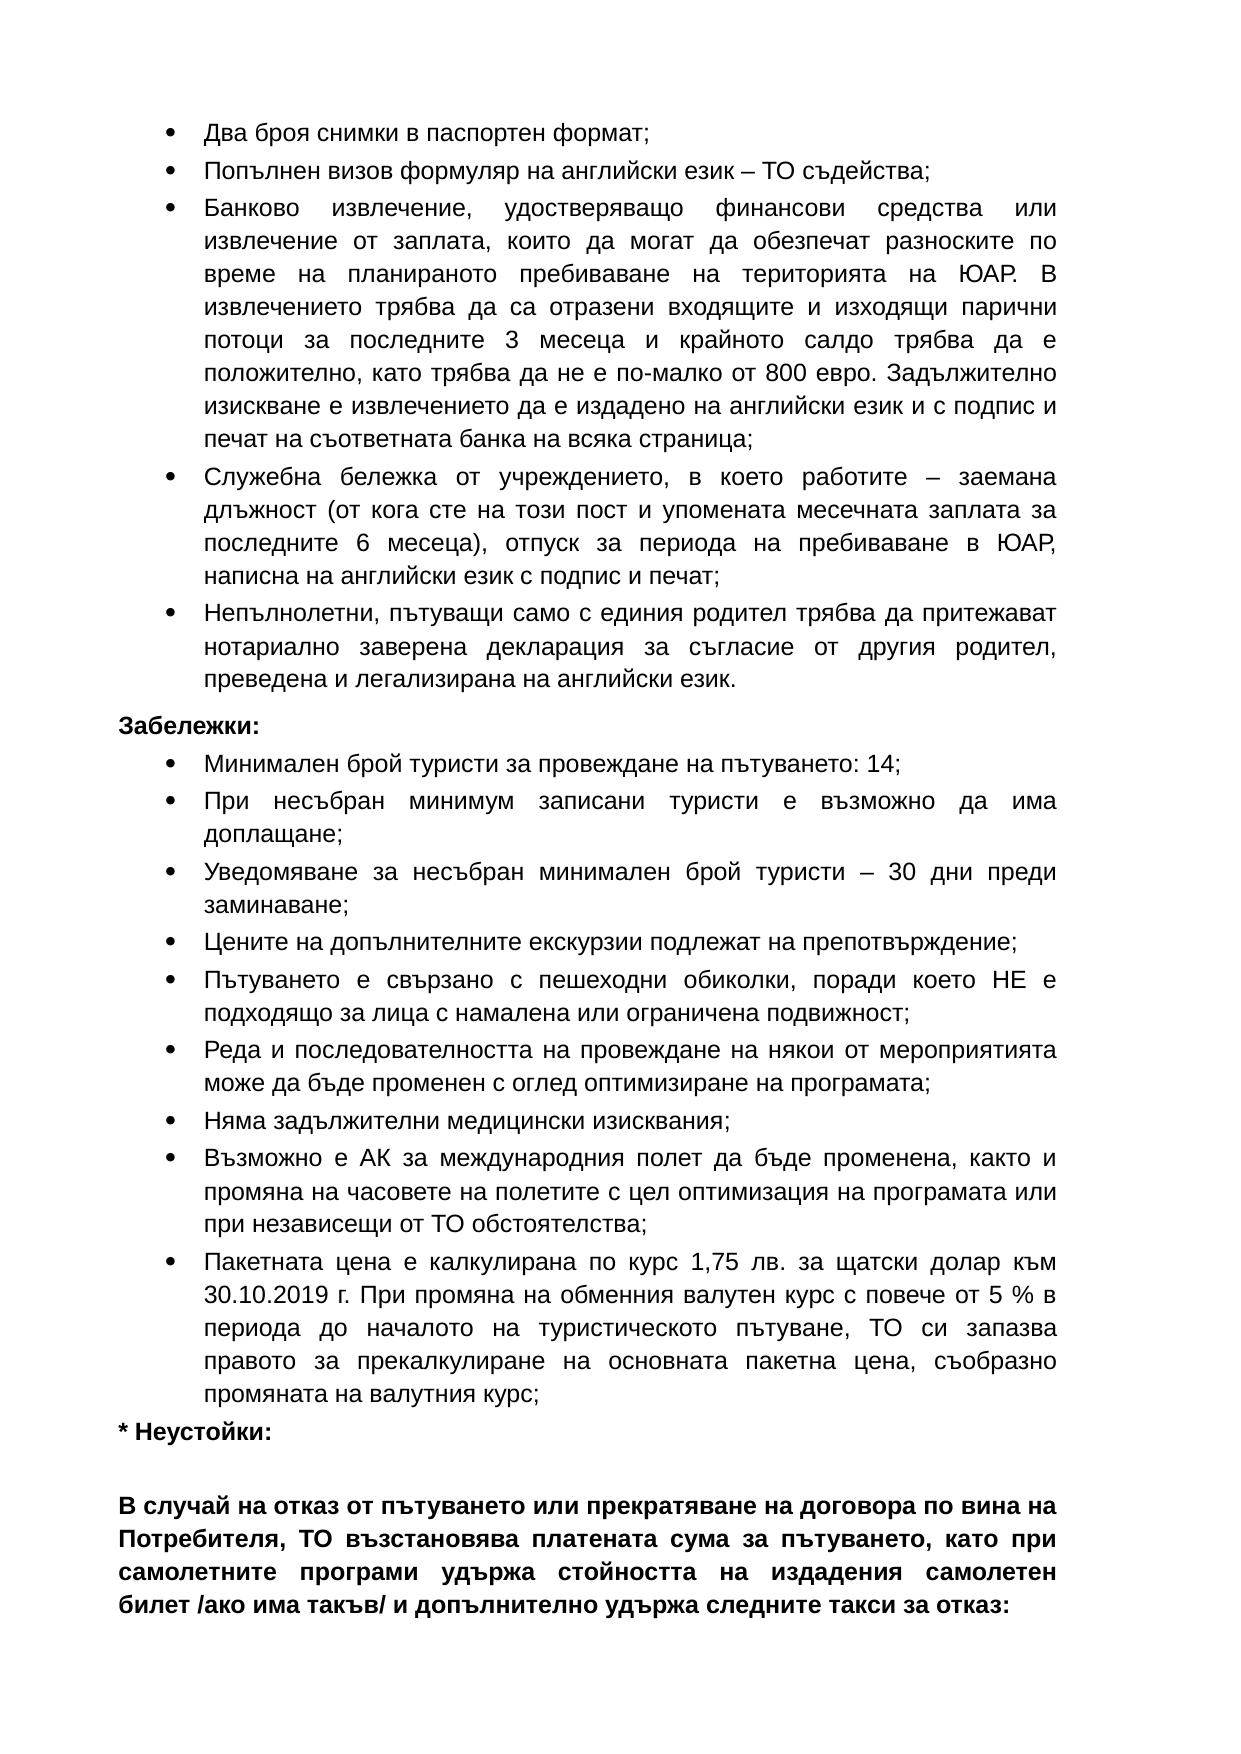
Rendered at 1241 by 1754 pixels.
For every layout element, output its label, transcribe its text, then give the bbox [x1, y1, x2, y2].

list Пътуването е свързано с пешеходни обиколки, поради което НЕ е подходящо за лица с намалена или ограничена подвижност; [166, 965, 1058, 1027]
list Минимален брой туристи за провеждане на пътуването: 14; [166, 749, 1058, 778]
text В случай на отказ от пътуването или прекратяване на договора по вина на Потребителя, ТО възстановява платената сума за пътуването, като при самолетните програми удържа стойността на издадения самолетен билет /ако има такъв/ и допълнително удържа следните такси за отказ: [118, 1491, 1058, 1619]
list Възможно е АК за международния полет да бъде променена, както и промяна на часовете на полетите с цел оптимизация на програмата или при независещи от ТО обстоятелства; [166, 1143, 1058, 1238]
list Служебна бележка от учреждението, в което работите – заемана длъжност (от кога сте на този пост и упомената месечната заплата за последните 6 месеца), отпуск за периода на пребиваване в ЮАР, написна на английски език с подпис и печат; [166, 462, 1058, 590]
list Уведомяване за несъбран минимален брой туристи – 30 дни преди заминаване; [166, 857, 1058, 919]
list Цените на допълнителните екскурзии подлежат на препотвърждение; [166, 927, 1058, 956]
list При несъбран минимум записани туристи е възможно да има доплащане; [166, 786, 1058, 848]
text Забележки: [118, 711, 1058, 740]
list Няма задължителни медицински изисквания; [166, 1106, 1058, 1135]
list Попълнен визов формуляр на английски език – ТО съдейства; [166, 156, 1058, 184]
list Банково извлечение, удостверяващо финансови средства или извлечение от заплата, които да могат да обезпечат разноските по време на планираното пребиваване на територията на ЮАР. В извлечението трябва да са отразени входящите и изходящи парични потоци за последните 3 месеца и крайното салдо трябва да е положително, като трябва да не е по-малко от 800 евро. Задължително изискване е извлечението да е издадено на английски език и с подпис и печат на съответната банка на всяка страница; [166, 193, 1058, 453]
text * Неустойки: [118, 1416, 1058, 1445]
list Непълнолетни, пътуващи само с единия родител трябва да притежават нотариално заверена декларация за съгласие от другия родител, преведена и легализирана на английски език. [166, 598, 1058, 693]
list Пакетната цена е калкулирана по курс 1,75 лв. за щатски долар към 30.10.2019 г. При промяна на обменния валутен курс с повече от 5 % в периода до началото на туристическото пътуване, ТО си запазва правото за прекалкулиране на основната пакетна цена, съобразно промяната на валутния курс; [166, 1247, 1058, 1408]
list Два броя снимки в паспортен формат; [166, 118, 1058, 147]
list Реда и последователността на провеждане на някои от мероприятията може да бъде променен с оглед оптимизиране на програмата; [166, 1035, 1058, 1097]
